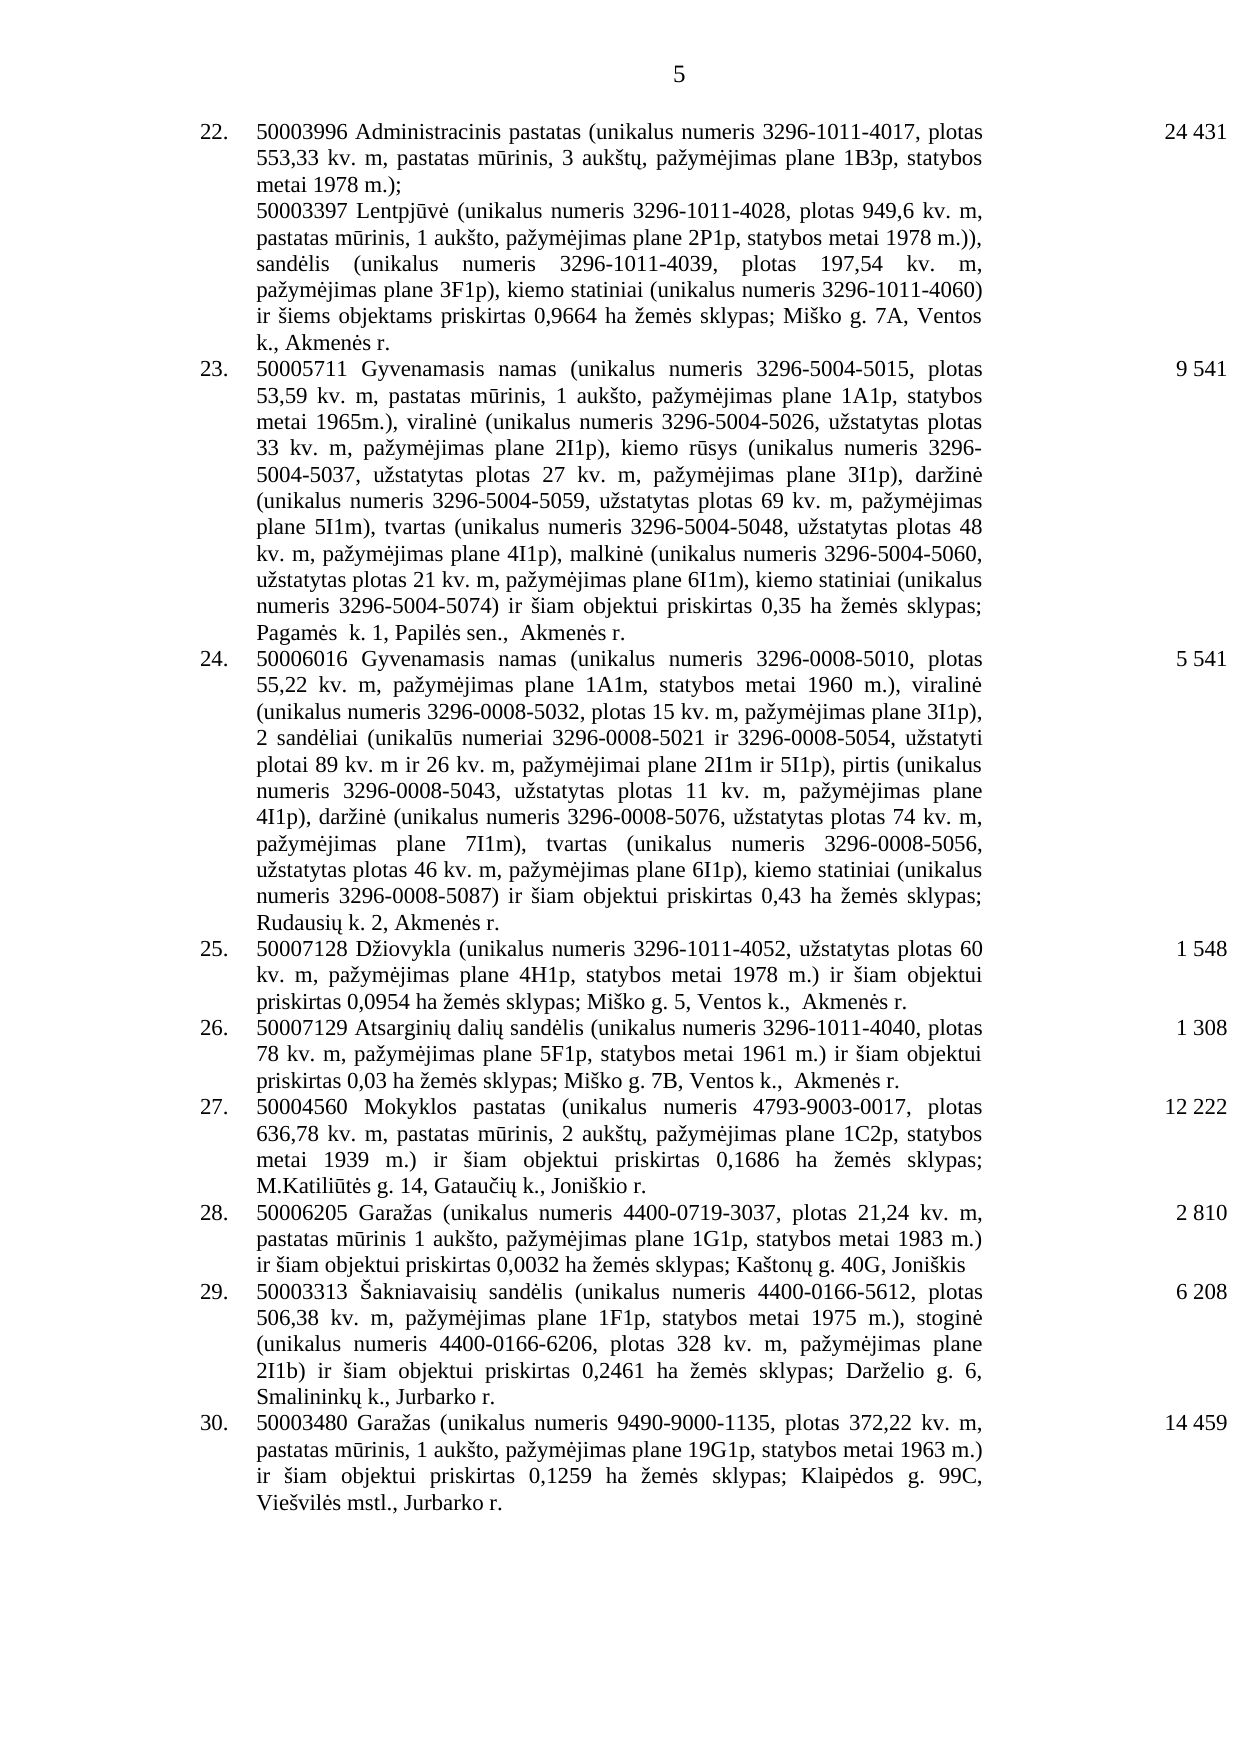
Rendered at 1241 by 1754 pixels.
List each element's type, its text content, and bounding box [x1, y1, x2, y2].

table_cell 26. [189, 1014, 245, 1093]
table_cell 50006205 Garažas (unikalus numeris 4400-0719-3037, plotas 21,24 kv. m, pastatas mūrinis 1 aukšto, pažymėjimas plane 1G1p, statybos metai 1983 m.) ir šiam objektui priskirtas 0,0032 ha žemės sklypas; Kaštonų g. 40G, Joniškis [245, 1199, 995, 1278]
table_cell 5 541 [995, 645, 1238, 935]
table_cell 50005711 Gyvenamasis namas (unikalus numeris 3296-5004-5015, plotas 53,59 kv. m, pastatas mūrinis, 1 aukšto, pažymėjimas plane 1A1p, statybos metai 1965m.), viralinė (unikalus numeris 3296-5004-5026, užstatytas plotas 33 kv. m, pažymėjimas plane 2I1p), kiemo rūsys (unikalus numeris 3296-5004-5037, užstatytas plotas 27 kv. m, pažymėjimas plane 3I1p), daržinė (unikalus numeris 3296-5004-5059, užstatytas plotas 69 kv. m, pažymėjimas plane 5I1m), tvartas (unikalus numeris 3296-5004-5048, užstatytas plotas 48 kv. m, pažymėjimas plane 4I1p), malkinė (unikalus numeris 3296-5004-5060, užstatytas plotas 21 kv. m, pažymėjimas plane 6I1m), kiemo statiniai (unikalus numeris 3296-5004-5074) ir šiam objektui priskirtas 0,35 ha žemės sklypas; Pagamės k. 1, Papilės sen., Akmenės r. [245, 355, 995, 645]
table_cell 25. [189, 935, 245, 1014]
table_cell 1 308 [995, 1014, 1238, 1093]
table_cell 50006016 Gyvenamasis namas (unikalus numeris 3296-0008-5010, plotas 55,22 kv. m, pažymėjimas plane 1A1m, statybos metai 1960 m.), viralinė (unikalus numeris 3296-0008-5032, plotas 15 kv. m, pažymėjimas plane 3I1p), 2 sandėliai (unikalūs numeriai 3296-0008-5021 ir 3296-0008-5054, užstatyti plotai 89 kv. m ir 26 kv. m, pažymėjimai plane 2I1m ir 5I1p), pirtis (unikalus numeris 3296-0008-5043, užstatytas plotas 11 kv. m, pažymėjimas plane 4I1p), daržinė (unikalus numeris 3296-0008-5076, užstatytas plotas 74 kv. m, pažymėjimas plane 7I1m), tvartas (unikalus numeris 3296-0008-5056, užstatytas plotas 46 kv. m, pažymėjimas plane 6I1p), kiemo statiniai (unikalus numeris 3296-0008-5087) ir šiam objektui priskirtas 0,43 ha žemės sklypas; Rudausių k. 2, Akmenės r. [245, 645, 995, 935]
table_cell 50003313 Šakniavaisių sandėlis (unikalus numeris 4400-0166-5612, plotas 506,38 kv. m, pažymėjimas plane 1F1p, statybos metai 1975 m.), stoginė (unikalus numeris 4400-0166-6206, plotas 328 kv. m, pažymėjimas plane 2I1b) ir šiam objektui priskirtas 0,2461 ha žemės sklypas; Darželio g. 6, Smalininkų k., Jurbarko r. [245, 1278, 995, 1409]
table_cell 50003480 Garažas (unikalus numeris 9490-9000-1135, plotas 372,22 kv. m, pastatas mūrinis, 1 aukšto, pažymėjimas plane 19G1p, statybos metai 1963 m.) ir šiam objektui priskirtas 0,1259 ha žemės sklypas; Klaipėdos g. 99C, Viešvilės mstl., Jurbarko r. [245, 1410, 995, 1515]
table_cell 12 222 [995, 1093, 1238, 1199]
table_cell 30. [189, 1410, 245, 1515]
table_cell 1 548 [995, 935, 1238, 1014]
table_cell 6 208 [995, 1278, 1238, 1409]
table_cell 24 431 [995, 118, 1238, 355]
table_cell 9 541 [995, 355, 1238, 645]
table_cell 50007128 Džiovykla (unikalus numeris 3296-1011-4052, užstatytas plotas 60 kv. m, pažymėjimas plane 4H1p, statybos metai 1978 m.) ir šiam objektui priskirtas 0,0954 ha žemės sklypas; Miško g. 5, Ventos k., Akmenės r. [245, 935, 995, 1014]
table_cell 29. [189, 1278, 245, 1409]
table_cell 50004560 Mokyklos pastatas (unikalus numeris 4793-9003-0017, plotas 636,78 kv. m, pastatas mūrinis, 2 aukštų, pažymėjimas plane 1C2p, statybos metai 1939 m.) ir šiam objektui priskirtas 0,1686 ha žemės sklypas; M.Katiliūtės g. 14, Gataučių k., Joniškio r. [245, 1093, 995, 1199]
table_cell 27. [189, 1093, 245, 1199]
table_cell 14 459 [995, 1410, 1238, 1515]
table_cell 24. [189, 645, 245, 935]
table_cell 22. [189, 118, 245, 355]
table_cell 28. [189, 1199, 245, 1278]
table_cell 23. [189, 355, 245, 645]
table_cell 2 810 [995, 1199, 1238, 1278]
table_cell 50003996 Administracinis pastatas (unikalus numeris 3296-1011-4017, plotas 553,33 kv. m, pastatas mūrinis, 3 aukštų, pažymėjimas plane 1B3p, statybos metai 1978 m.); 50003397 Lentpjūvė (unikalus numeris 3296-1011-4028, plotas 949,6 kv. m, pastatas mūrinis, 1 aukšto, pažymėjimas plane 2P1p, statybos metai 1978 m.)), sandėlis (unikalus numeris 3296-1011-4039, plotas 197,54 kv. m, pažymėjimas plane 3F1p), kiemo statiniai (unikalus numeris 3296-1011-4060) ir šiems objektams priskirtas 0,9664 ha žemės sklypas; Miško g. 7A, Ventos k., Akmenės r. [245, 118, 995, 355]
table_cell 50007129 Atsarginių dalių sandėlis (unikalus numeris 3296-1011-4040, plotas 78 kv. m, pažymėjimas plane 5F1p, statybos metai 1961 m.) ir šiam objektui priskirtas 0,03 ha žemės sklypas; Miško g. 7B, Ventos k., Akmenės r. [245, 1014, 995, 1093]
